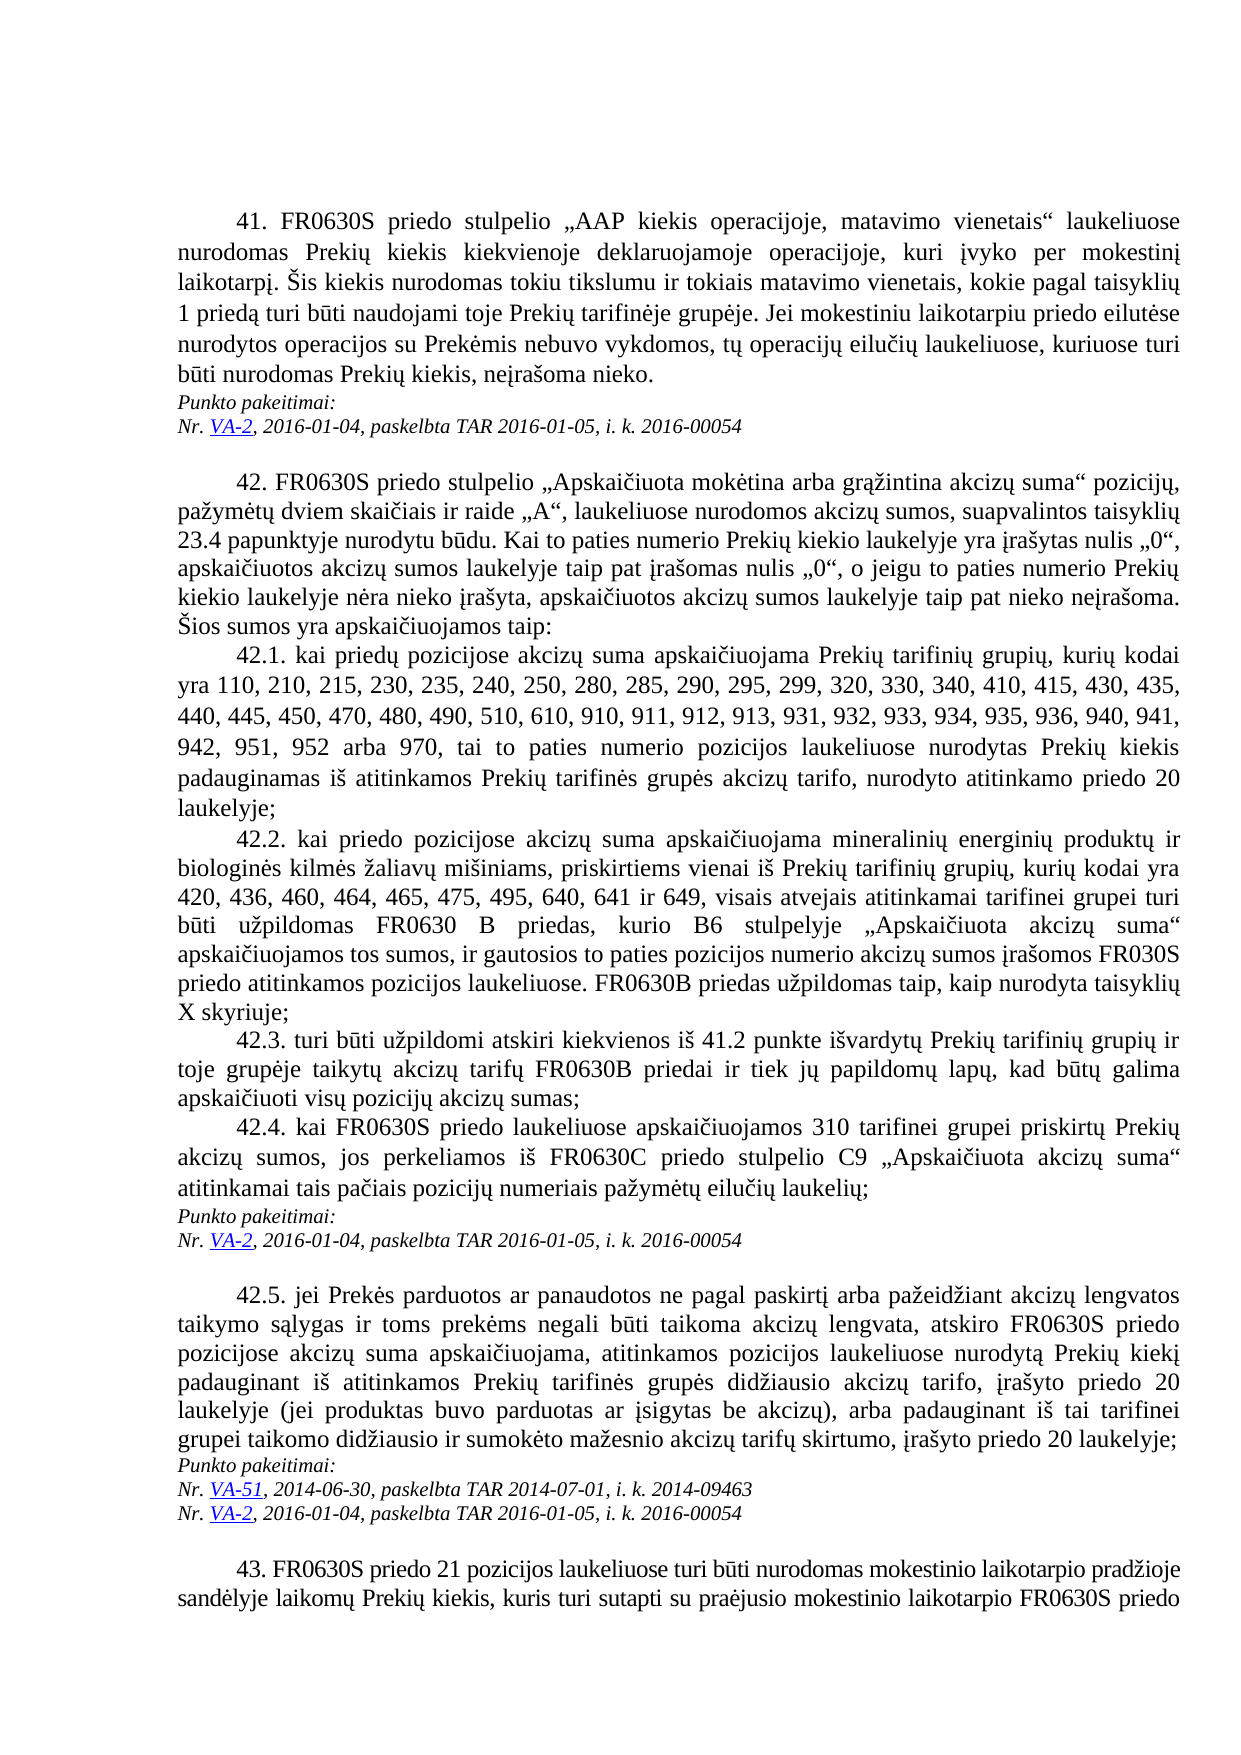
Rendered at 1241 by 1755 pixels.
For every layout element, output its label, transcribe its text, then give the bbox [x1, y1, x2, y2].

text 41. FR0630S priedo stulpelio „AAP kiekis operacijoje, matavimo vienetais“ laukeliuose nurodomas Prekių kiekis kiekvienoje deklaruojamoje operacijoje, kuri įvyko per mokestinį laikotarpį. Šis kiekis nurodomas tokiu tikslumu ir tokiais matavimo vienetais, kokie pagal taisyklių 1 priedą turi būti naudojami toje Prekių tarifinėje grupėje. Jei mokestiniu laikotarpiu priedo eilutėse nurodytos operacijos su Prekėmis nebuvo vykdomos, tų operacijų eilučių laukeliuose, kuriuose turi būti nurodomas Prekių kiekis, neįrašoma nieko. [177, 206, 1181, 388]
text Nr. VA-2, 2016-01-04, paskelbta TAR 2016-01-05, i. k. 2016-00054 [177, 414, 1181, 438]
text Punkto pakeitimai: [177, 1453, 1181, 1477]
text Punkto pakeitimai: [177, 390, 1181, 414]
text 43. FR0630S priedo 21 pozicijos laukeliuose turi būti nurodomas mokestinio laikotarpio pradžioje sandėlyje laikomų Prekių kiekis, kuris turi sutapti su praėjusio mokestinio laikotarpio FR0630S priedo [177, 1554, 1181, 1612]
text Punkto pakeitimai: [177, 1204, 1181, 1228]
text 42.1. kai priedų pozicijose akcizų suma apskaičiuojama Prekių tarifinių grupių, kurių kodai yra 110, 210, 215, 230, 235, 240, 250, 280, 285, 290, 295, 299, 320, 330, 340, 410, 415, 430, 435, 440, 445, 450, 470, 480, 490, 510, 610, 910, 911, 912, 913, 931, 932, 933, 934, 935, 936, 940, 941, 942, 951, 952 arba 970, tai to paties numerio pozicijos laukeliuose nurodytas Prekių kiekis padauginamas iš atitinkamos Prekių tarifinės grupės akcizų tarifo, nurodyto atitinkamo priedo 20 laukelyje; [177, 640, 1181, 822]
text 42.3. turi būti užpildomi atskiri kiekvienos iš 41.2 punkte išvardytų Prekių tarifinių grupių ir toje grupėje taikytų akcizų tarifų FR0630B priedai ir tiek jų papildomų lapų, kad būtų galima apskaičiuoti visų pozicijų akcizų sumas; [177, 1025, 1181, 1112]
text Nr. VA-2, 2016-01-04, paskelbta TAR 2016-01-05, i. k. 2016-00054 [177, 1501, 1181, 1525]
text 42.4. kai FR0630S priedo laukeliuose apskaičiuojamos 310 tarifinei grupei priskirtų Prekių akcizų sumos, jos perkeliamos iš FR0630C priedo stulpelio C9 „Apskaičiuota akcizų suma“ atitinkamai tais pačiais pozicijų numeriais pažymėtų eilučių laukelių; [177, 1112, 1181, 1202]
text 42. FR0630S priedo stulpelio „Apskaičiuota mokėtina arba grąžintina akcizų suma“ pozicijų, pažymėtų dviem skaičiais ir raide „A“, laukeliuose nurodomos akcizų sumos, suapvalintos taisyklių 23.4 papunktyje nurodytu būdu. Kai to paties numerio Prekių kiekio laukelyje yra įrašytas nulis „0“, apskaičiuotos akcizų sumos laukelyje taip pat įrašomas nulis „0“, o jeigu to paties numerio Prekių kiekio laukelyje nėra nieko įrašyta, apskaičiuotos akcizų sumos laukelyje taip pat nieko neįrašoma. Šios sumos yra apskaičiuojamos taip: [177, 467, 1181, 640]
text Nr. VA-2, 2016-01-04, paskelbta TAR 2016-01-05, i. k. 2016-00054 [177, 1228, 1181, 1252]
text 42.5. jei Prekės parduotos ar panaudotos ne pagal paskirtį arba pažeidžiant akcizų lengvatos taikymo sąlygas ir toms prekėms negali būti taikoma akcizų lengvata, atskiro FR0630S priedo pozicijose akcizų suma apskaičiuojama, atitinkamos pozicijos laukeliuose nurodytą Prekių kiekį padauginant iš atitinkamos Prekių tarifinės grupės didžiausio akcizų tarifo, įrašyto priedo 20 laukelyje (jei produktas buvo parduotas ar įsigytas be akcizų), arba padauginant iš tai tarifinei grupei taikomo didžiausio ir sumokėto mažesnio akcizų tarifų skirtumo, įrašyto priedo 20 laukelyje; [177, 1281, 1181, 1453]
text Nr. VA-51, 2014-06-30, paskelbta TAR 2014-07-01, i. k. 2014-09463 [177, 1477, 1181, 1501]
text 42.2. kai priedo pozicijose akcizų suma apskaičiuojama mineralinių energinių produktų ir biologinės kilmės žaliavų mišiniams, priskirtiems vienai iš Prekių tarifinių grupių, kurių kodai yra 420, 436, 460, 464, 465, 475, 495, 640, 641 ir 649, visais atvejais atitinkamai tarifinei grupei turi būti užpildomas FR0630 B priedas, kurio B6 stulpelyje „Apskaičiuota akcizų suma“ apskaičiuojamos tos sumos, ir gautosios to paties pozicijos numerio akcizų sumos įrašomos FR030S priedo atitinkamos pozicijos laukeliuose. FR0630B priedas užpildomas taip, kaip nurodyta taisyklių X skyriuje; [177, 824, 1181, 1025]
